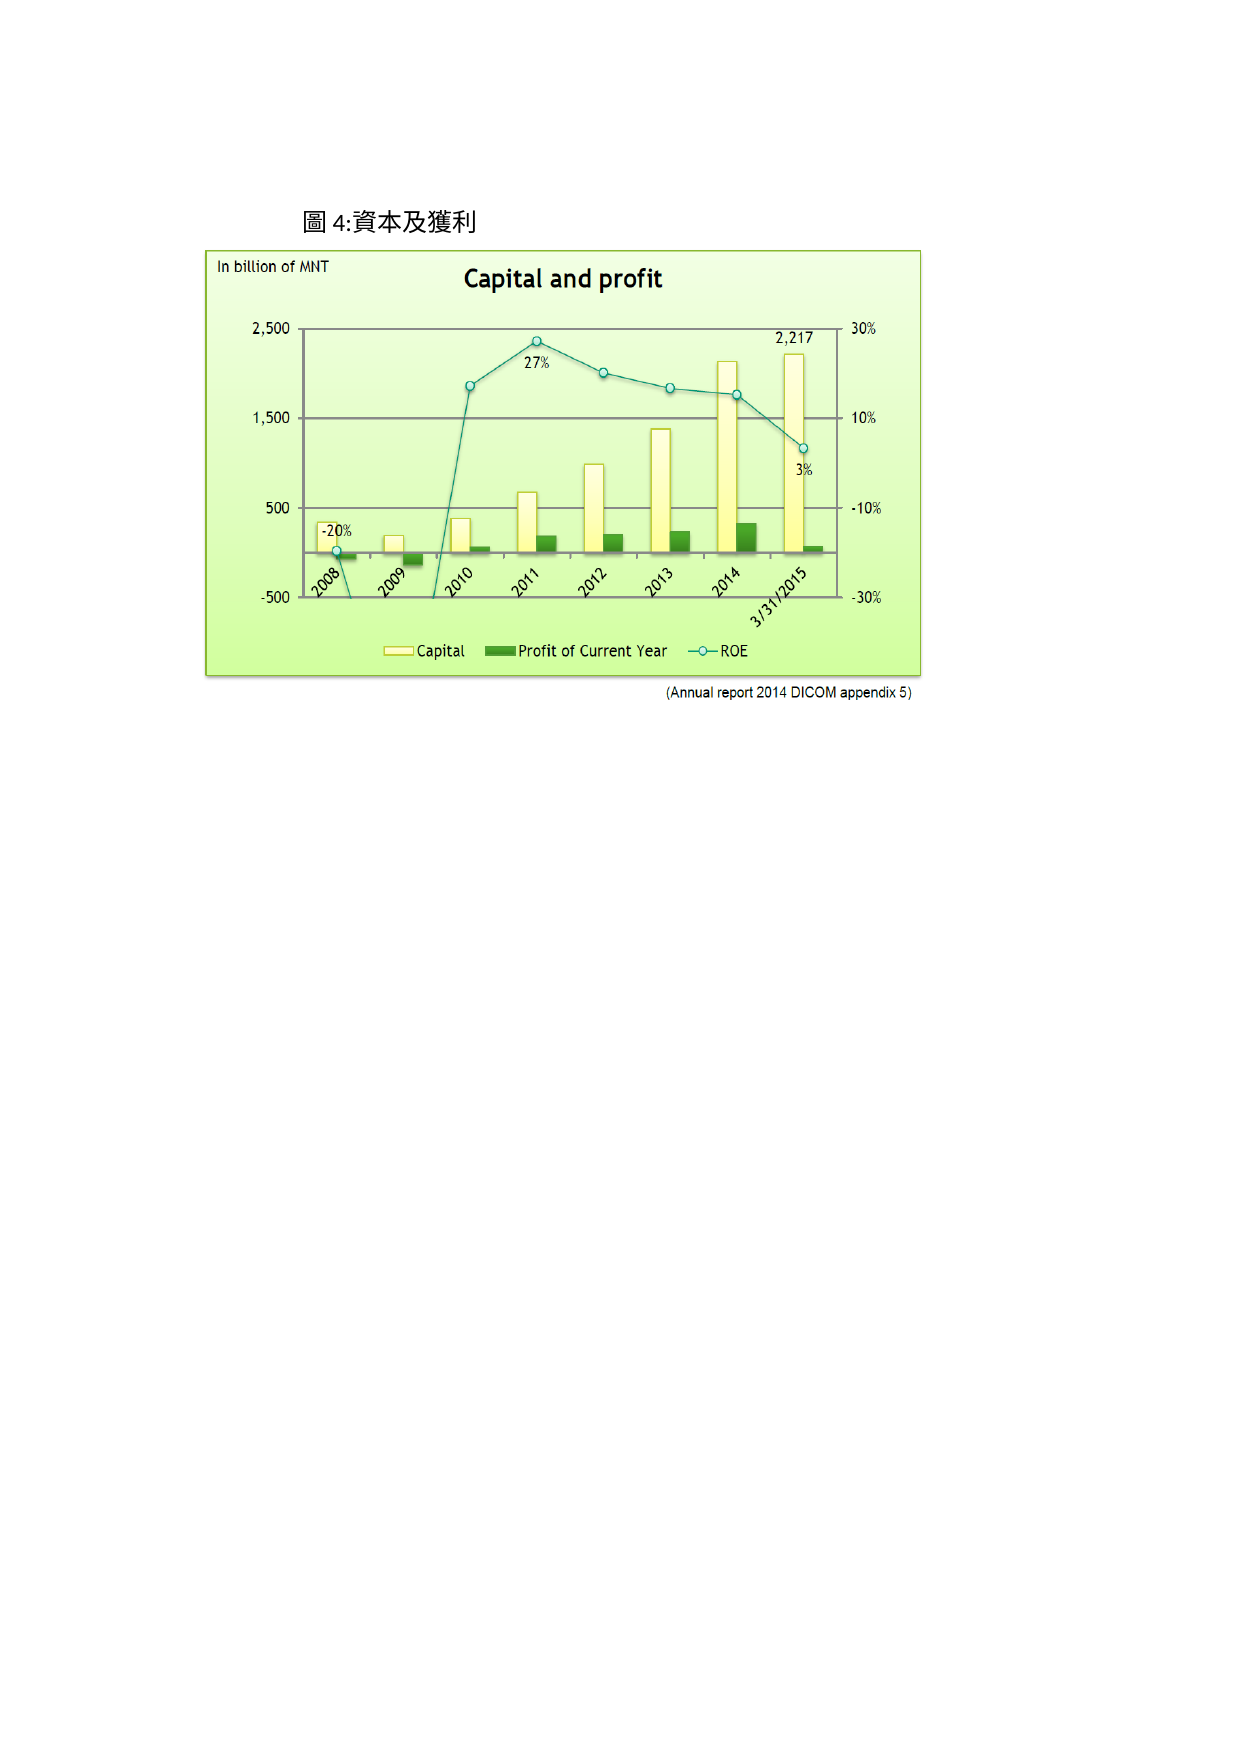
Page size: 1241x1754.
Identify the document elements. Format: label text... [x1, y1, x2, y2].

picture [187, 239, 935, 700]
text 圖4:資本及獲利 [246, 202, 1053, 239]
